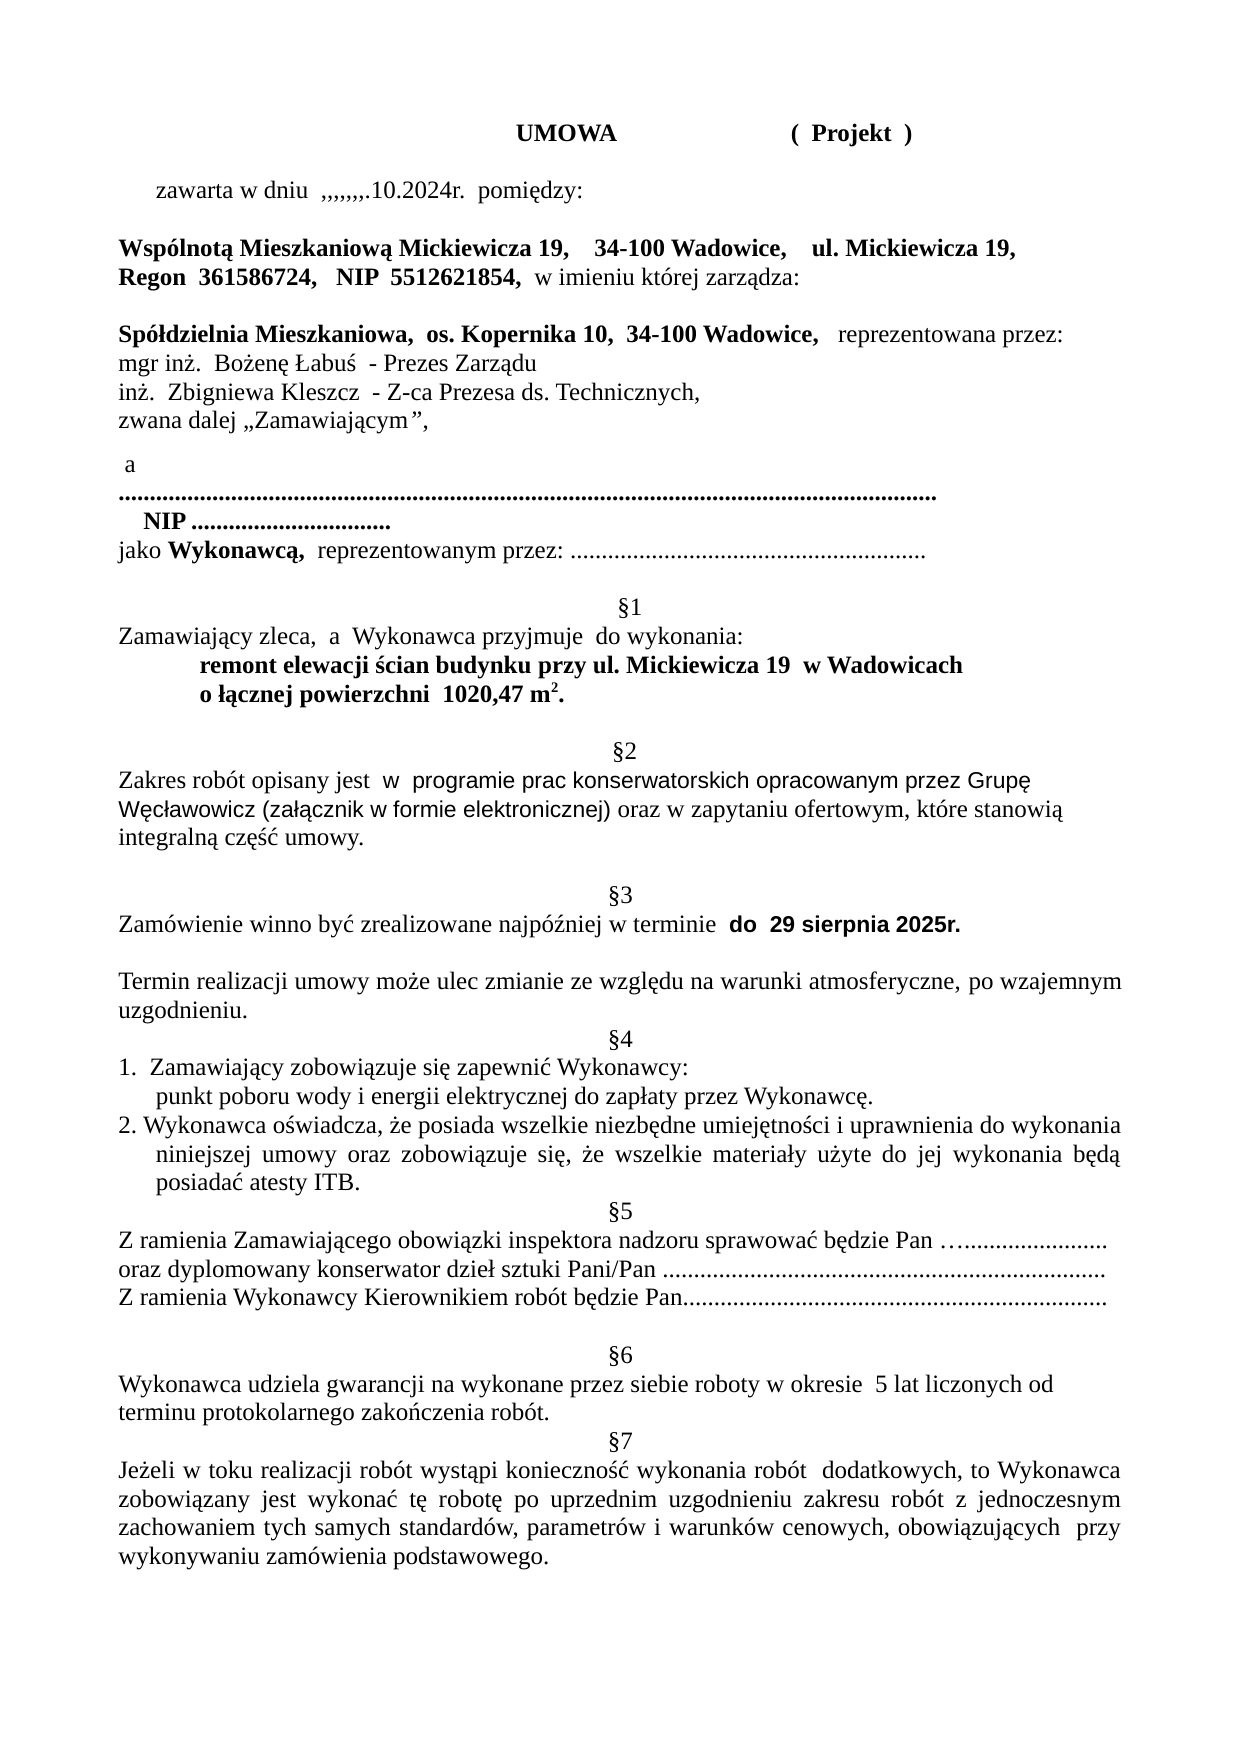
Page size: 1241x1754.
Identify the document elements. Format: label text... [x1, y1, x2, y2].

text 2. Wykonawca oświadcza, że posiada wszelkie niezbędne umiejętności i uprawnienia do wykonania niniejszej umowy oraz zobowiązuje się, że wszelkie materiały użyte do jej wykonania będą posiadać atesty ITB. [118, 1110, 1122, 1196]
text Wykonawca udziela gwarancji na wykonane przez siebie roboty w okresie 5 lat liczonych od terminu protokolarnego zakończenia robót. [118, 1369, 1122, 1426]
text mgr inż. Bożenę Łabuś - Prezes Zarządu [118, 348, 1122, 377]
text Z ramienia Zamawiającego obowiązki inspektora nadzoru sprawować będzie Pan …....................... [118, 1225, 1122, 1254]
text §4 [118, 1024, 1122, 1052]
text a [118, 449, 1122, 477]
text NIP ................................ [118, 506, 1122, 535]
text zwana dalej „Zamawiającym”, [118, 406, 1122, 434]
text remont elewacji ścian budynku przy ul. Mickiewicza 19 w Wadowicach [118, 650, 1122, 679]
text §3 [118, 880, 1122, 909]
text Zakres robót opisany jest w programie prac konserwatorskich opracowanym przez Grupę Węcławowicz (załącznik w formie elektronicznej) oraz w zapytaniu ofertowym, które stanowią integralną część umowy. [118, 765, 1122, 851]
text oraz dyplomowany konserwator dzieł sztuki Pani/Pan ....................................................................... [118, 1254, 1122, 1282]
text Zamówienie winno być zrealizowane najpóźniej w terminie do 29 sierpnia 2025r. [118, 909, 1122, 937]
text §5 [118, 1196, 1122, 1225]
list punkt poboru wody i energii elektrycznej do zapłaty przez Wykonawcę. [156, 1081, 1122, 1110]
text §1 [118, 592, 1122, 621]
text §7 [118, 1426, 1122, 1455]
text inż. Zbigniewa Kleszcz - Z-ca Prezesa ds. Technicznych, [118, 377, 1122, 406]
text §2 [118, 736, 1122, 765]
text Termin realizacji umowy może ulec zmianie ze względu na warunki atmosferyczne, po wzajemnym uzgodnieniu. [118, 966, 1122, 1024]
text Z ramienia Wykonawcy Kierownikiem robót będzie Pan.................................................................... [118, 1282, 1122, 1311]
text ................................................................................................................................... [118, 477, 1133, 506]
text Wspólnotą Mieszkaniową Mickiewicza 19, 34-100 Wadowice, ul. Mickiewicza 19, Regon 361586724, NIP 5512621854, w imieniu której zarządza: [118, 233, 1122, 291]
text zawarta w dniu ,,,,,,,.10.2024r. pomiędzy: [118, 176, 1122, 204]
text o łącznej powierzchni 1020,47 m2. [118, 679, 1122, 707]
text Zamawiający zleca, a Wykonawca przyjmuje do wykonania: [118, 621, 1122, 650]
text UMOWA ( Projekt ) [118, 118, 1122, 147]
text §6 [118, 1340, 1122, 1369]
text Jeżeli w toku realizacji robót wystąpi konieczność wykonania robót dodatkowych, to Wykonawca zobowiązany jest wykonać tę robotę po uprzednim uzgodnieniu zakresu robót z jednoczesnym zachowaniem tych samych standardów, parametrów i warunków cenowych, obowiązujących przy wykonywaniu zamówienia podstawowego. [118, 1455, 1122, 1570]
text 1. Zamawiający zobowiązuje się zapewnić Wykonawcy: [118, 1052, 1122, 1081]
text jako Wykonawcą, reprezentowanym przez: ......................................................... [118, 535, 1122, 564]
text Spółdzielnia Mieszkaniowa, os. Kopernika 10, 34-100 Wadowice, reprezentowana przez: [118, 319, 1122, 348]
